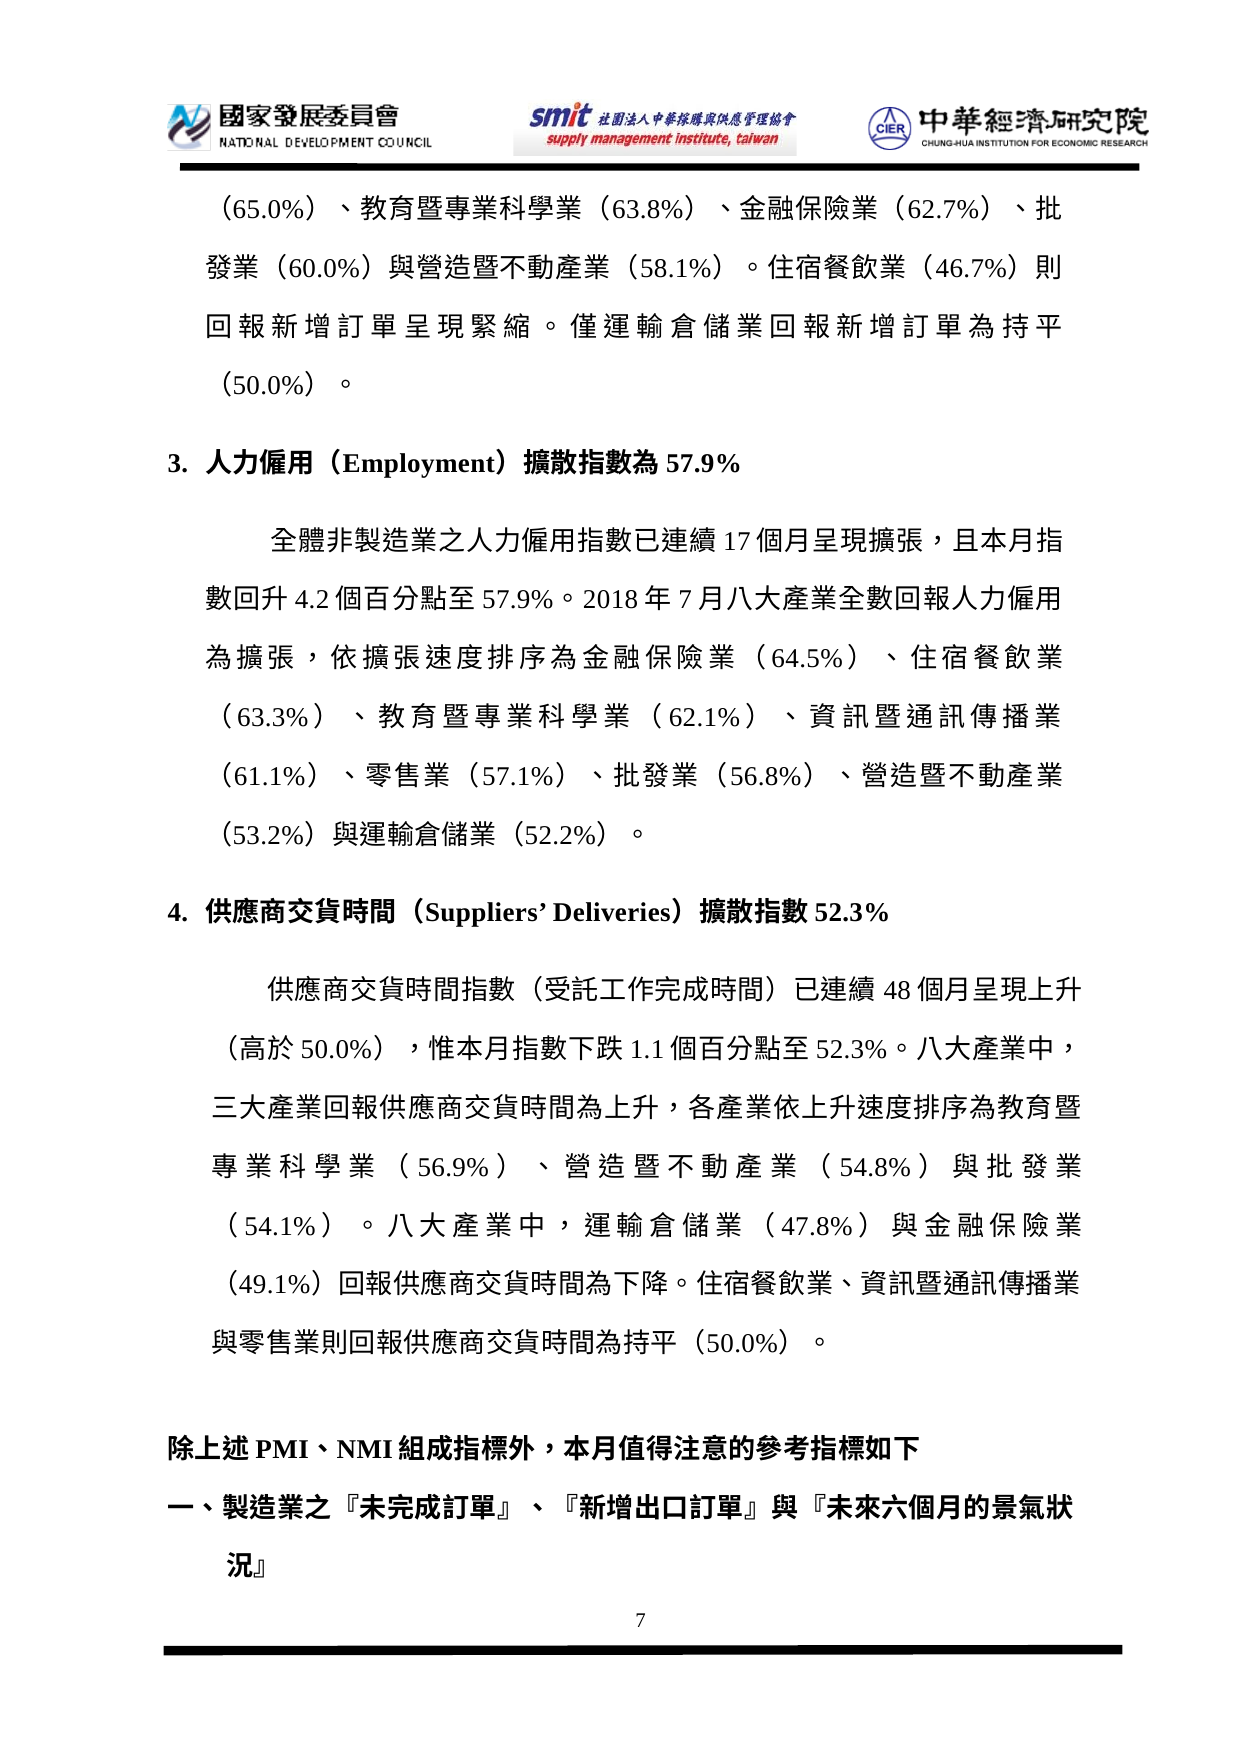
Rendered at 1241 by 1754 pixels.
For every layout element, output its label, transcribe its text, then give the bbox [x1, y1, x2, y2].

list 供應商交貨時間（Suppliers’ Deliveries）擴散指數52.3% [167, 890, 1063, 930]
text 供應商交貨時間指數（受託工作完成時間）已連續48個月呈現上升（高於50.0%），惟本月指數下跌1.1個百分點至52.3%。八大產業中，三大產業回報供應商交貨時間為上升，各產業依上升速度排序為教育暨專業科學業（56.9%）、營造暨不動產業（54.8%）與批發業（54.1%）。八大產業中，運輸倉儲業（47.8%）與金融保險業（49.1%）回報供應商交貨時間為下降。住宿餐飲業、資訊暨通訊傳播業與零售業則回報供應商交貨時間為持平（50.0%）。 [211, 968, 1083, 1360]
text 全體非製造業之人力僱用指數已連續17個月呈現擴張，且本月指數回升4.2個百分點至57.9%。2018年7月八大產業全數回報人力僱用為擴張，依擴張速度排序為金融保險業（64.5%）、住宿餐飲業（63.3%）、教育暨專業科學業（62.1%）、資訊暨通訊傳播業（61.1%）、零售業（57.1%）、批發業（56.8%）、營造暨不動產業（53.2%）與運輸倉儲業（52.2%）。 [205, 518, 1063, 852]
picture [167, 92, 457, 168]
picture [513, 99, 797, 156]
text 一、製造業之『未完成訂單』、『新增出口訂單』與『未來六個月的景氣狀況』 [167, 1486, 1083, 1584]
picture [853, 90, 1162, 167]
text 除上述PMI、NMI組成指標外，本月值得注意的參考指標如下 [167, 1427, 1083, 1466]
list 人力僱用（Employment）擴散指數為57.9% [167, 441, 1063, 480]
text （65.0%）、教育暨專業科學業（63.8%）、金融保險業（62.7%）、批發業（60.0%）與營造暨不動產業（58.1%）。住宿餐飲業（46.7%）則回報新增訂單呈現緊縮。僅運輸倉儲業回報新增訂單為持平（50.0%）。 [205, 166, 1063, 403]
